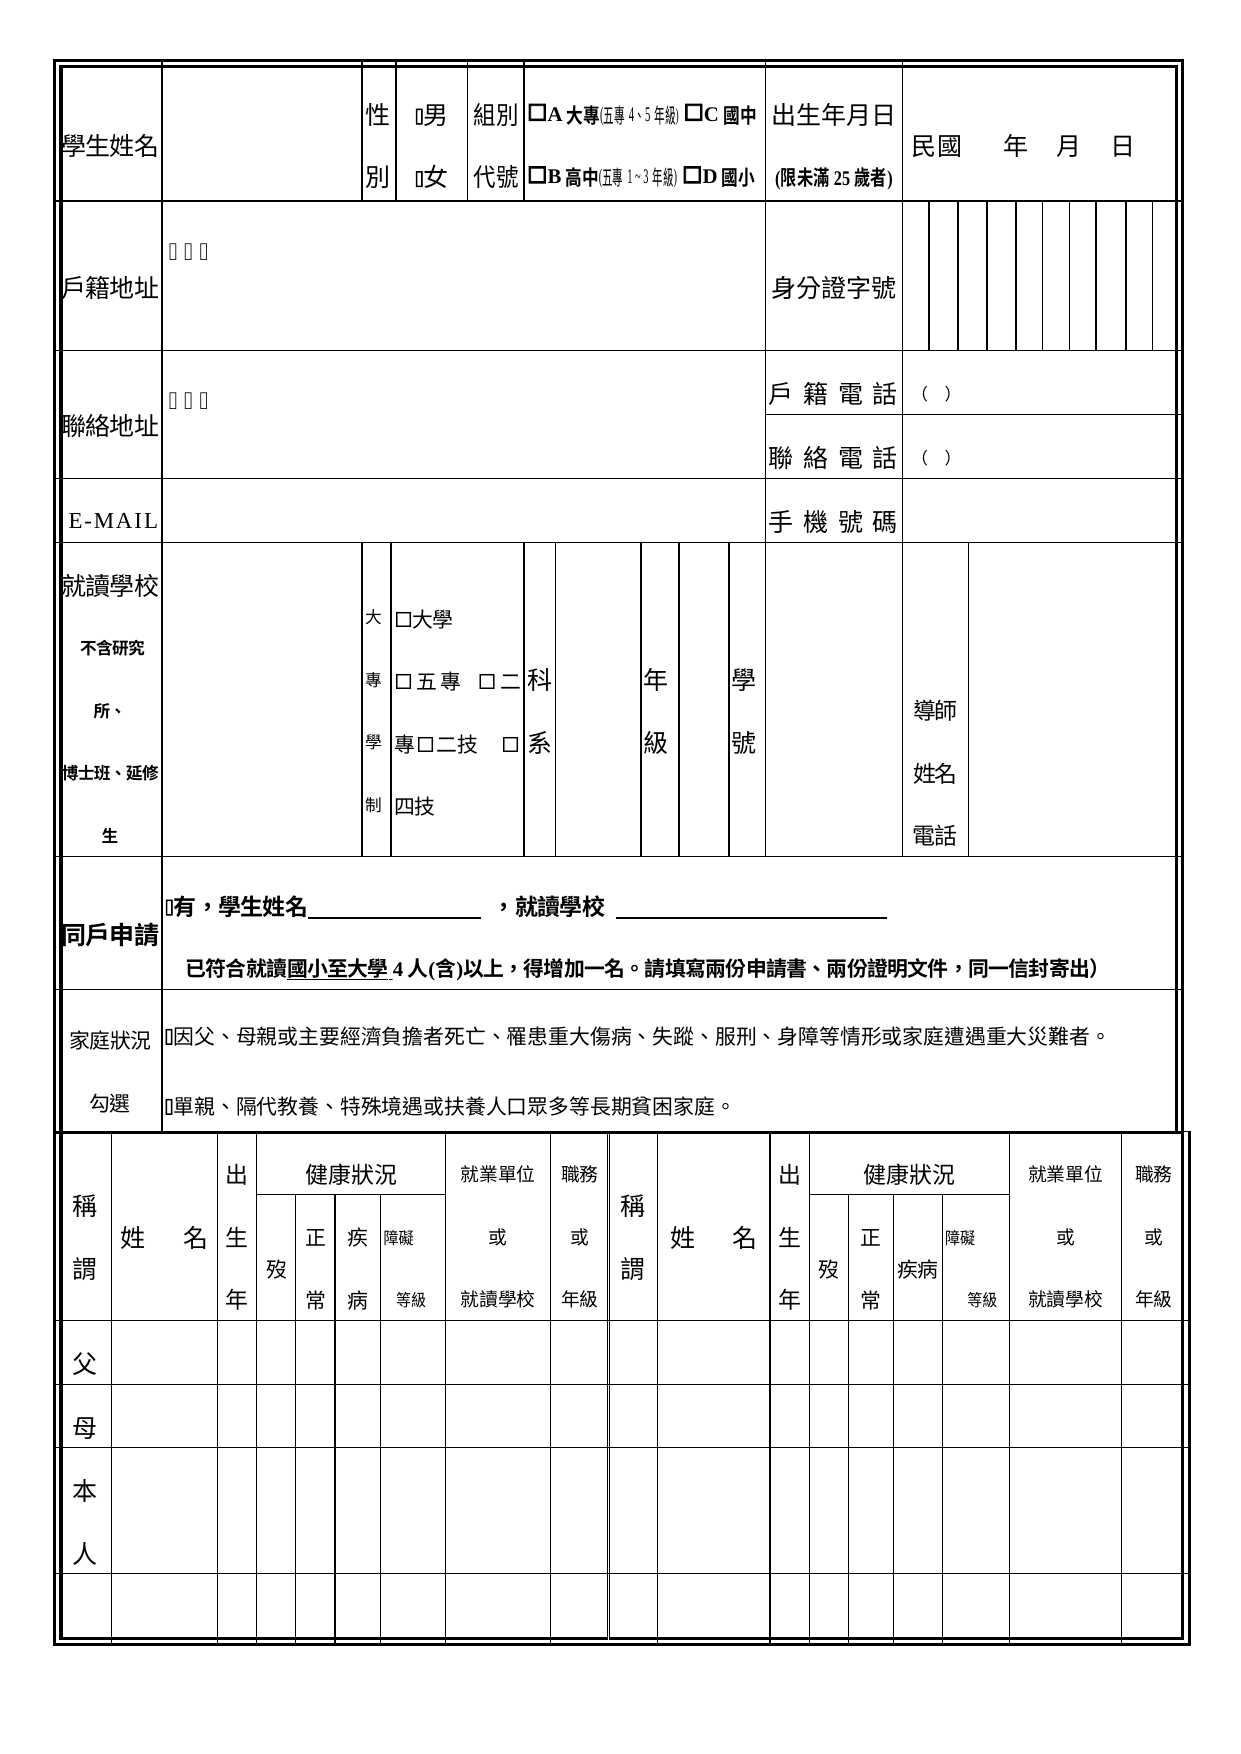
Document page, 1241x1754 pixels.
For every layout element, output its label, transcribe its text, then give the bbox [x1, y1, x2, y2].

table_cell 有，學生姓名 ，就讀學校 已符合就讀國小至大學4人(含)以上，得增加一名。請填寫兩份申請書、兩份證明文件，同一信封寄出） [163, 857, 1175, 988]
table_cell [163, 479, 765, 542]
table_cell [810, 1574, 848, 1637]
table_cell [1070, 202, 1095, 349]
table_cell 歿 [257, 1195, 295, 1320]
table_cell [894, 1385, 942, 1447]
table_header 男 女 [397, 68, 467, 200]
table_cell 出生年 [771, 1134, 809, 1320]
table_cell 姓 名 [658, 1134, 769, 1320]
table_cell [610, 1385, 657, 1447]
table_cell [610, 1448, 657, 1573]
table_cell [810, 1321, 848, 1384]
table_cell 身分證字號 [766, 202, 902, 349]
table_cell [658, 1448, 769, 1573]
table_cell 母 [63, 1385, 111, 1447]
table_cell 職務 或 年級 [551, 1134, 607, 1320]
table_cell [381, 1321, 445, 1384]
table_cell 出生年 [218, 1134, 256, 1320]
table_cell 稱謂 [610, 1134, 657, 1320]
table_cell 年級 [642, 543, 678, 856]
table_cell [446, 1574, 550, 1637]
table_cell [658, 1574, 769, 1637]
table_cell [930, 202, 957, 349]
table_cell （ ） [903, 415, 1175, 478]
table_cell [1122, 1385, 1181, 1447]
table_cell 大學 五專 二專二技 四技 [392, 543, 523, 856]
table_cell 疾病 [894, 1195, 942, 1320]
table_cell [680, 543, 728, 856]
table_cell [551, 1385, 607, 1447]
table_header 學生姓名 [58, 62, 161, 200]
table_header 組別代號 [468, 68, 523, 200]
table_cell [218, 1321, 256, 1384]
table_cell [1122, 1321, 1181, 1384]
table_header [163, 68, 361, 200]
table_cell [903, 202, 928, 349]
table_cell [218, 1448, 256, 1573]
table_cell 稱謂 [63, 1134, 111, 1320]
table_cell [446, 1385, 550, 1447]
table_header 出生年月日(限未滿25歲者) [766, 68, 902, 200]
table_cell [1010, 1574, 1121, 1637]
table_cell [112, 1574, 217, 1637]
table_cell [943, 1321, 1009, 1384]
table_cell 健康狀況 [257, 1134, 445, 1194]
table_cell [849, 1574, 893, 1637]
table_cell 正常 [296, 1195, 334, 1320]
table_cell [218, 1574, 256, 1637]
table_cell [771, 1321, 809, 1384]
table_cell 科系 [525, 543, 555, 856]
table_cell [296, 1574, 334, 1637]
table_cell [1127, 202, 1152, 349]
table_cell [163, 543, 361, 856]
table_cell [903, 479, 1175, 542]
table_cell [112, 1448, 217, 1573]
table_cell [381, 1574, 445, 1637]
table_cell [1010, 1385, 1121, 1447]
table_cell [610, 1574, 657, 1637]
table_cell [336, 1448, 380, 1573]
table_cell [296, 1385, 334, 1447]
table_cell 本人 [63, 1448, 111, 1573]
table_cell [257, 1321, 295, 1384]
table_cell 姓 名 [112, 1134, 217, 1320]
table_cell [1010, 1321, 1121, 1384]
table_cell 手 機 號 碼 [766, 479, 902, 542]
table_cell [296, 1321, 334, 1384]
table_cell [988, 202, 1015, 349]
table_cell 導師姓名電話 [903, 543, 968, 856]
table_cell [1017, 202, 1042, 349]
table_cell [1122, 1574, 1181, 1637]
table_cell [894, 1574, 942, 1637]
table_cell 戶 籍 電 話 [766, 351, 902, 413]
table_cell [810, 1385, 848, 1447]
table_cell 學號 [730, 543, 765, 856]
table_cell 因父、母親或主要經濟負擔者死亡、罹患重大傷病、失蹤、服刑、身障等情形或家庭遭遇重大災難者。 單親、隔代教養、特殊境遇或扶養人口眾多等長期貧困家庭。 [163, 990, 1175, 1131]
table_cell [112, 1321, 217, 1384]
table_cell [257, 1448, 295, 1573]
table_cell 聯絡地址 [63, 351, 161, 478]
table_cell 就業單位 或 就讀學校 [1010, 1134, 1121, 1320]
table_cell [771, 1385, 809, 1447]
table_cell 大專學制 [363, 543, 390, 856]
table_cell [943, 1385, 1009, 1447]
table_cell [658, 1385, 769, 1447]
table_cell [446, 1321, 550, 1384]
table_cell [336, 1385, 380, 1447]
table_cell [658, 1321, 769, 1384]
table_cell [551, 1321, 607, 1384]
table_cell [63, 1574, 111, 1637]
table_cell [610, 1321, 657, 1384]
table_cell [296, 1448, 334, 1573]
table_cell [1010, 1448, 1121, 1573]
table_cell 就業單位 或 就讀學校 [446, 1134, 550, 1320]
table_cell    [163, 202, 765, 349]
table_cell [766, 543, 902, 856]
table_cell 同戶申請 [63, 857, 161, 988]
table_cell [1097, 202, 1125, 349]
table_cell [1043, 202, 1069, 349]
table_cell （ ） [903, 351, 1175, 413]
table_cell [959, 202, 986, 349]
table_cell [336, 1574, 380, 1637]
table_cell [1122, 1448, 1181, 1573]
table_cell [849, 1448, 893, 1573]
table_cell [943, 1448, 1009, 1573]
table_cell [1153, 202, 1175, 349]
table_cell [257, 1385, 295, 1447]
table_cell [849, 1385, 893, 1447]
table_cell [894, 1321, 942, 1384]
table_cell [894, 1448, 942, 1573]
table_cell [551, 1574, 607, 1637]
table_cell 職務 或 年級 [1122, 1134, 1181, 1320]
table_cell [771, 1574, 809, 1637]
table_cell [771, 1448, 809, 1573]
table_cell 疾病 [336, 1195, 380, 1320]
table_cell [556, 543, 640, 856]
table_cell [943, 1574, 1009, 1637]
table_cell 戶籍地址 [63, 202, 161, 349]
table_header 性別 [363, 68, 395, 200]
table_cell 家庭狀況 勾選 [63, 990, 161, 1131]
table_cell [336, 1321, 380, 1384]
table_cell 就讀學校 不含研究所、 博士班、延修生 [63, 543, 161, 856]
table_cell [381, 1448, 445, 1573]
table_cell 障礙 等級 [943, 1195, 1009, 1320]
table_cell [257, 1574, 295, 1637]
table_cell [969, 543, 1175, 856]
table_cell [551, 1448, 607, 1573]
table_cell 健康狀況 [810, 1134, 1009, 1194]
table_header 民國 年 月 日 [903, 62, 1179, 200]
table_cell 歿 [810, 1195, 848, 1320]
table_cell [112, 1385, 217, 1447]
table_cell 障礙 等級 [381, 1195, 445, 1320]
table_cell [446, 1448, 550, 1573]
table_cell E-MAIL [63, 479, 161, 542]
table_cell [849, 1321, 893, 1384]
table_header A大專(五專4、5年級) C國中 B高中(五專1 ~ 3年級) D國小 [525, 68, 765, 200]
table_cell 正常 [849, 1195, 893, 1320]
table_cell 父 [63, 1321, 111, 1384]
table_cell [381, 1385, 445, 1447]
table_cell [218, 1385, 256, 1447]
table_cell [810, 1448, 848, 1573]
table_cell    [163, 351, 765, 478]
table_cell 聯 絡 電 話 [766, 415, 902, 478]
